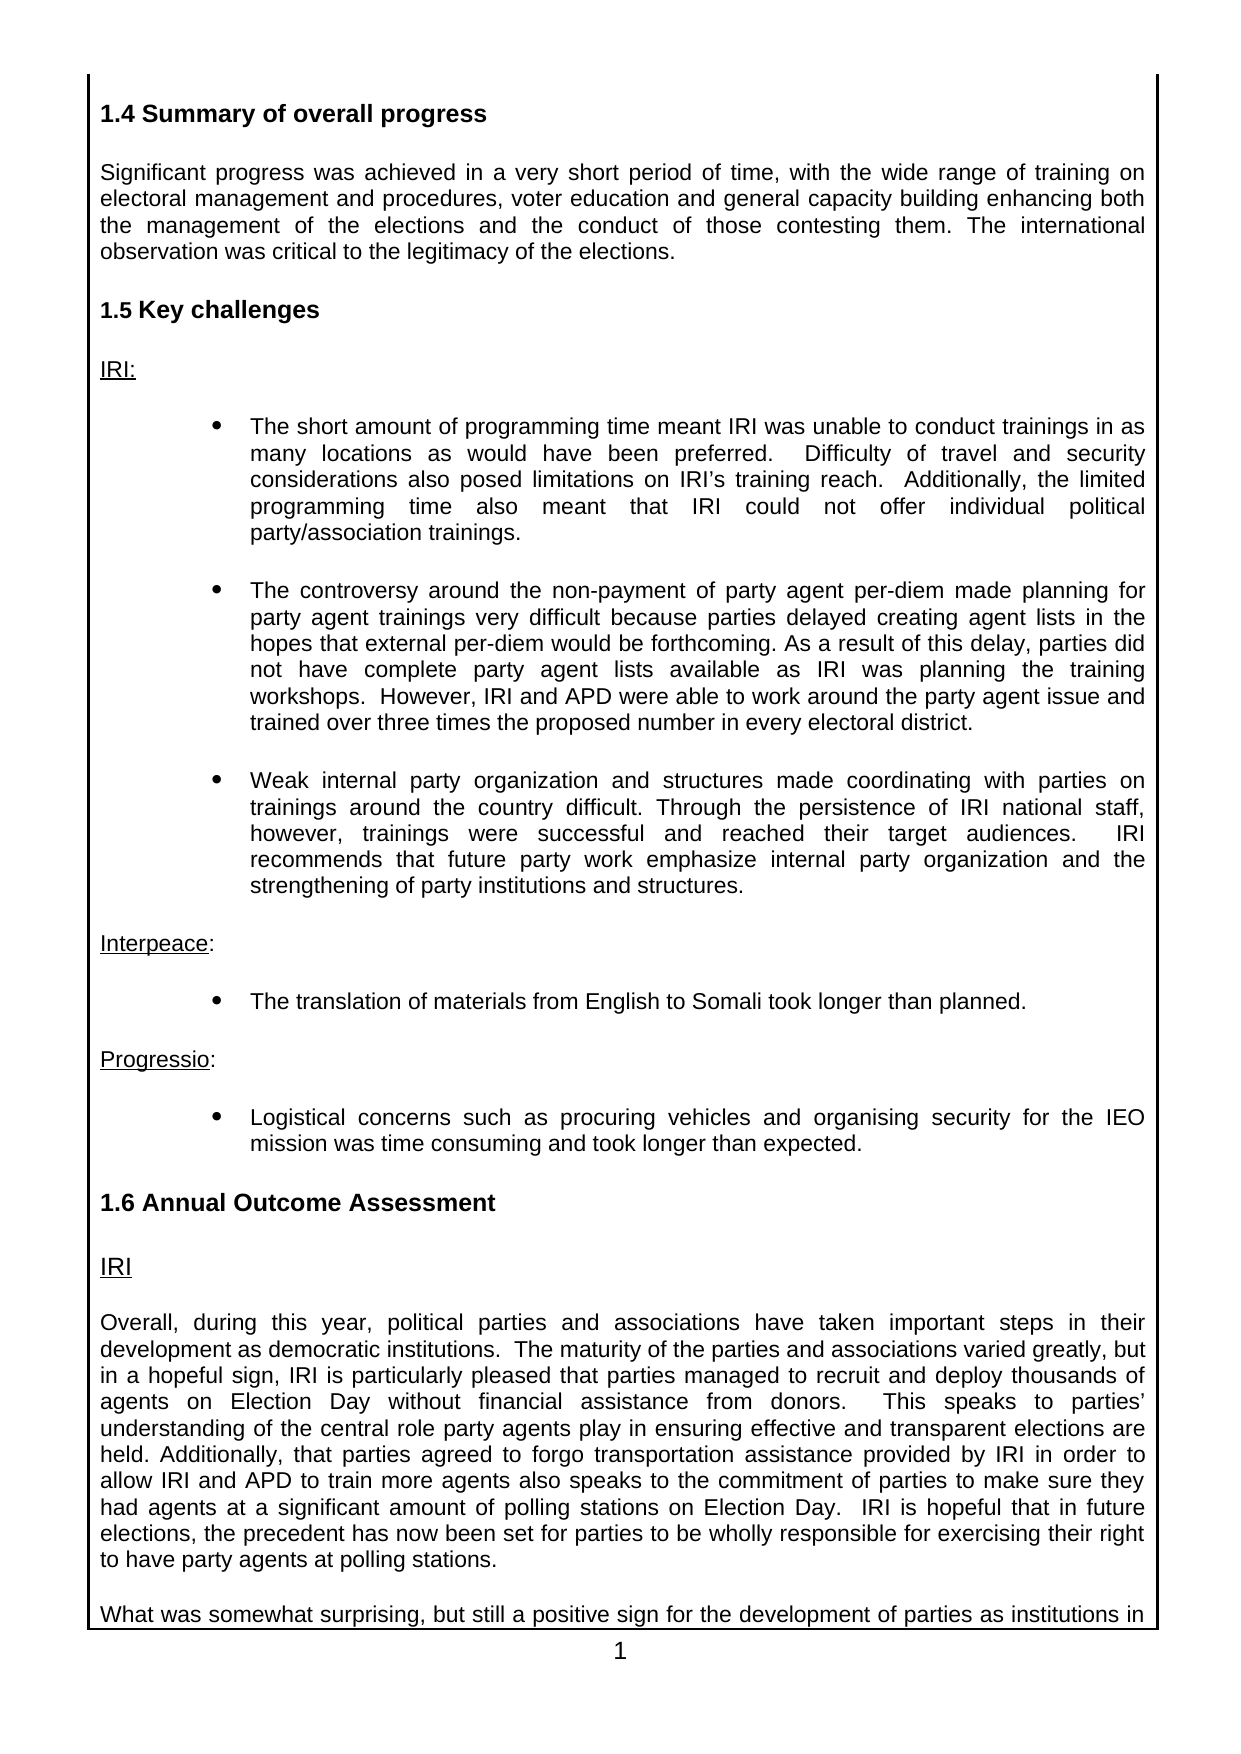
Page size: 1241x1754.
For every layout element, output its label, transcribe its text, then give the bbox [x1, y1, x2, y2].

table_cell 1.5 Key challenges IRI: The short amount of programming time meant IRI was unable to conduct trainings in as many locations as would have been preferred. Difficulty of travel and security considerations also posed limitations on IRI’s training reach. Additionally, the limited programming time also meant that IRI could not offer individual political party/association trainings. The controversy around the non-payment of party agent per-diem made planning for party agent trainings very difficult because parties delayed creating agent lists in the hopes that external per-diem would be forthcoming. As a result of this delay, parties did not have complete party agent lists available as IRI was planning the training workshops. However, IRI and APD were able to work around the party agent issue and trained over three times the proposed number in every electoral district. Weak internal party organization and structures made coordinating with parties on trainings around the country difficult. Through the persistence of IRI national staff, however, trainings were successful and reached their target audiences. IRI recommends that future party work emphasize internal party organization and the strengthening of party institutions and structures. Interpeace: The translation of materials from English to Somali took longer than planned. Progressio: Logistical concerns such as procuring vehicles and organising security for the IEO mission was time consuming and took longer than expected. [90, 271, 1156, 1163]
table_cell 1.4 Summary of overall progress Significant progress was achieved in a very short period of time, with the wide range of training on electoral management and procedures, voter education and general capacity building enhancing both the management of the elections and the conduct of those contesting them. The international observation was critical to the legitimacy of the elections. [90, 74, 1156, 271]
table_cell 1.6 Annual Outcome Assessment IRI Overall, during this year, political parties and associations have taken important steps in their development as democratic institutions. The maturity of the parties and associations varied greatly, but in a hopeful sign, IRI is particularly pleased that parties managed to recruit and deploy thousands of agents on Election Day without financial assistance from donors. This speaks to parties’ understanding of the central role party agents play in ensuring effective and transparent elections are held. Additionally, that parties agreed to forgo transportation assistance provided by IRI in order to allow IRI and APD to train more agents also speaks to the commitment of parties to make sure they had agents at a significant amount of polling stations on Election Day. IRI is hopeful that in future elections, the precedent has now been set for parties to be wholly responsible for exercising their right to have party agents at polling stations. What was somewhat surprising, but still a positive sign for the development of parties as institutions in [90, 1163, 1156, 1628]
